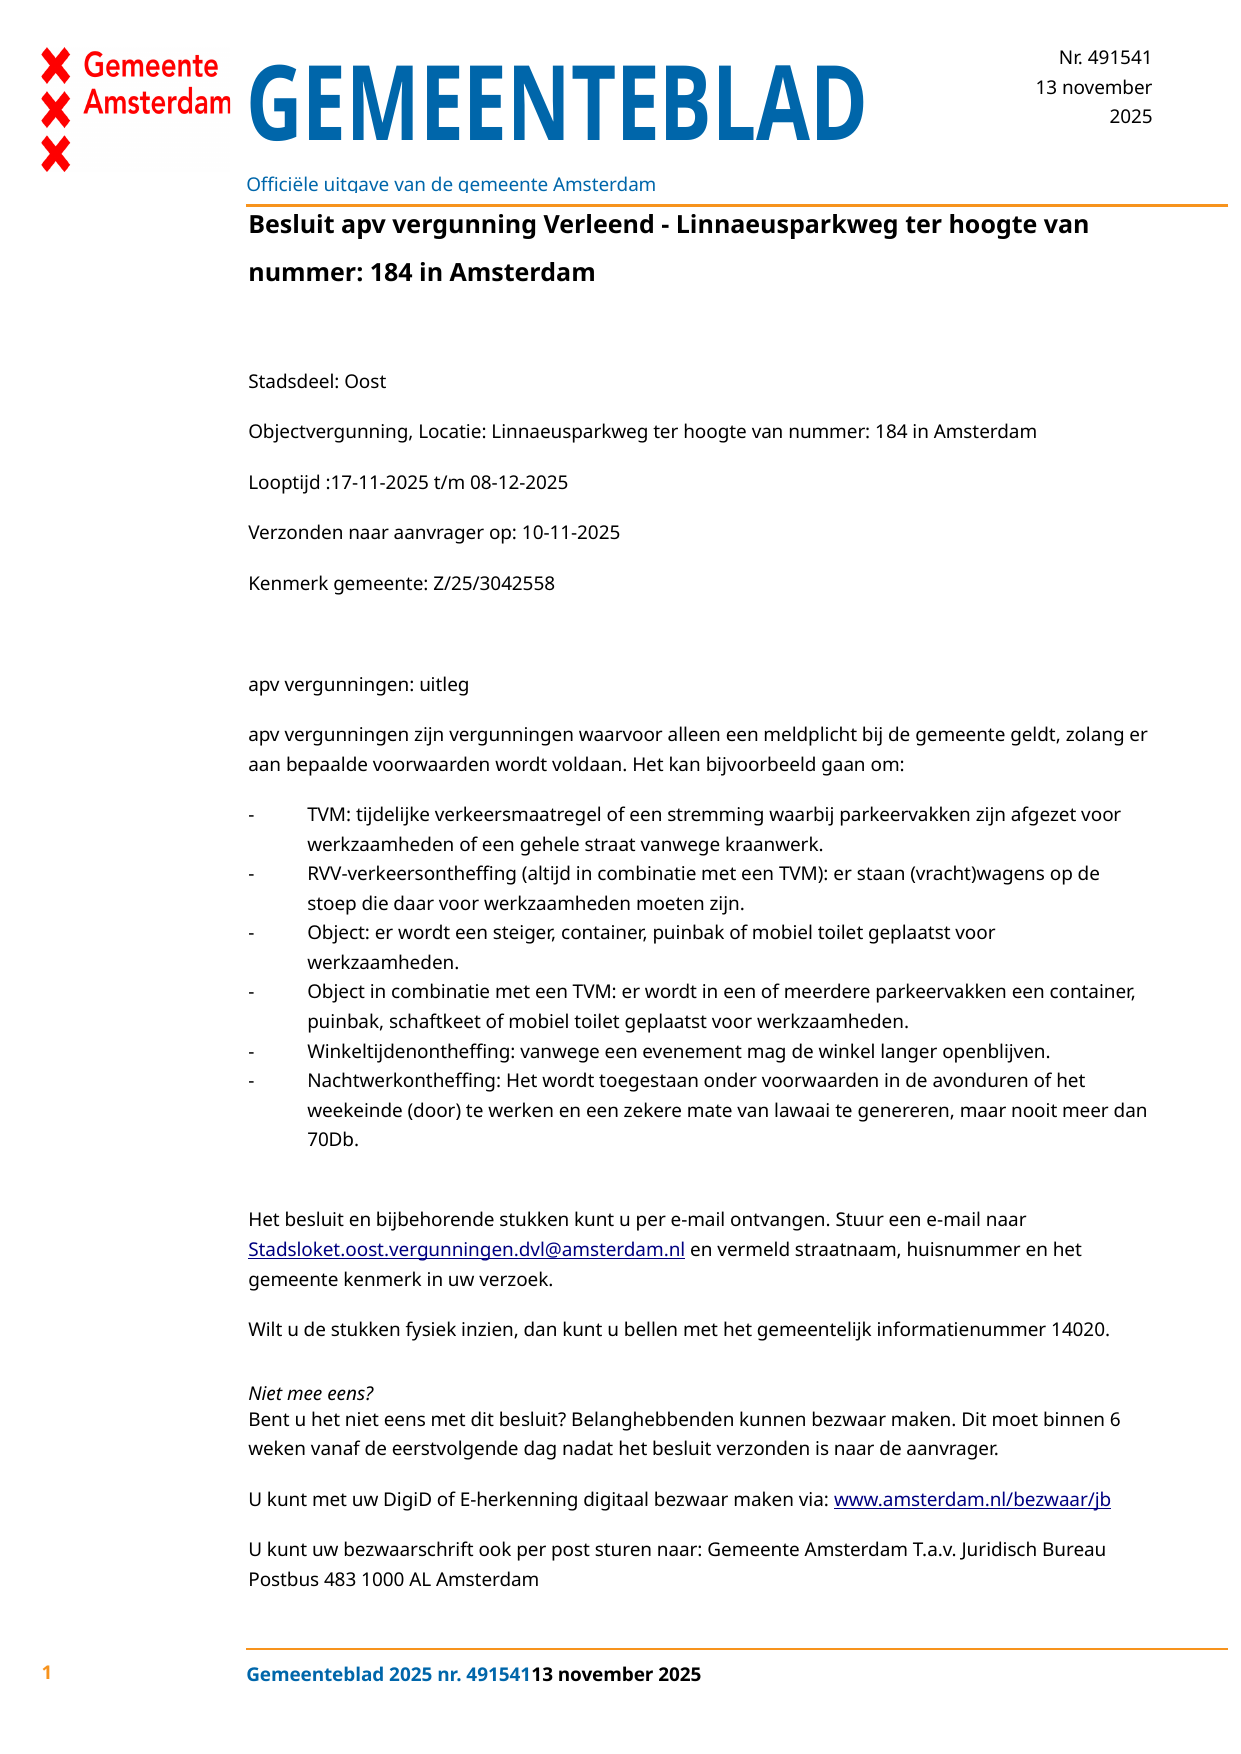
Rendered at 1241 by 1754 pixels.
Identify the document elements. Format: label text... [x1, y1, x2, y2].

text Kenmerk gemeente: Z/25/3042558 [248, 570, 1152, 596]
text Besluit apv vergunning Verleend - Linnaeusparkweg ter hoogte van nummer: 184 in Amsterdam [248, 207, 1152, 288]
list Nachtwerkontheffing: Het wordt toegestaan onder voorwaarden in de avonduren of het weekeinde (door) te werken en een zekere mate van lawaai te genereren, maar nooit meer dan 70Db. [248, 1067, 1152, 1152]
text apv vergunningen zijn vergunningen waarvoor alleen een meldplicht bij de gemeente geldt, zolang er aan bepaalde voorwaarden wordt voldaan. Het kan bijvoorbeeld gaan om: [248, 721, 1152, 777]
text Niet mee eens? [248, 1380, 1152, 1406]
list RVV-verkeersontheffing (altijd in combinatie met een TVM): er staan (vracht)wagens op de stoep die daar voor werkzaamheden moeten zijn. [248, 860, 1152, 916]
text U kunt uw bezwaarschrift ook per post sturen naar: Gemeente Amsterdam T.a.v. Juridisch Bureau Postbus 483 1000 AL Amsterdam [248, 1536, 1152, 1592]
list TVM: tijdelijke verkeersmaatregel of een stremming waarbij parkeervakken zijn afgezet voor werkzaamheden of een gehele straat vanwege kraanwerk. [248, 801, 1152, 857]
list Winkeltijdenontheffing: vanwege een evenement mag de winkel langer openblijven. [248, 1038, 1152, 1064]
picture [41, 47, 231, 172]
text Looptijd :17-11-2025 t/m 08-12-2025 [248, 469, 1152, 495]
text apv vergunningen: uitleg [248, 671, 1152, 697]
text Objectvergunning, Locatie: Linnaeusparkweg ter hoogte van nummer: 184 in Amsterdam [248, 419, 1152, 444]
text Stadsdeel: Oost [248, 368, 1152, 394]
list Object in combinatie met een TVM: er wordt in een of meerdere parkeervakken een container, puinbak, schaftkeet of mobiel toilet geplaatst voor werkzaamheden. [248, 979, 1152, 1034]
text U kunt met uw DigiD of E-herkenning digitaal bezwaar maken via: www.amsterdam.nl/bezwaar/jb [248, 1486, 1152, 1512]
text Verzonden naar aanvrager op: 10-11-2025 [248, 519, 1152, 545]
text Bent u het niet eens met dit besluit? Belanghebbenden kunnen bezwaar maken. Dit moet binnen 6 weken vanaf de eerstvolgende dag nadat het besluit verzonden is naar de aanvrager. [248, 1406, 1152, 1461]
list Object: er wordt een steiger, container, puinbak of mobiel toilet geplaatst voor werkzaamheden. [248, 919, 1152, 975]
text Wilt u de stukken fysiek inzien, dan kunt u bellen met het gemeentelijk informatienummer 14020. [248, 1316, 1152, 1342]
text Het besluit en bijbehorende stukken kunt u per e-mail ontvangen. Stuur een e-mail naar Stadsloket.oost.vergunningen.dvl@amsterdam.nl en vermeld straatnaam, huisnummer en het gemeente kenmerk in uw verzoek. [248, 1207, 1152, 1292]
